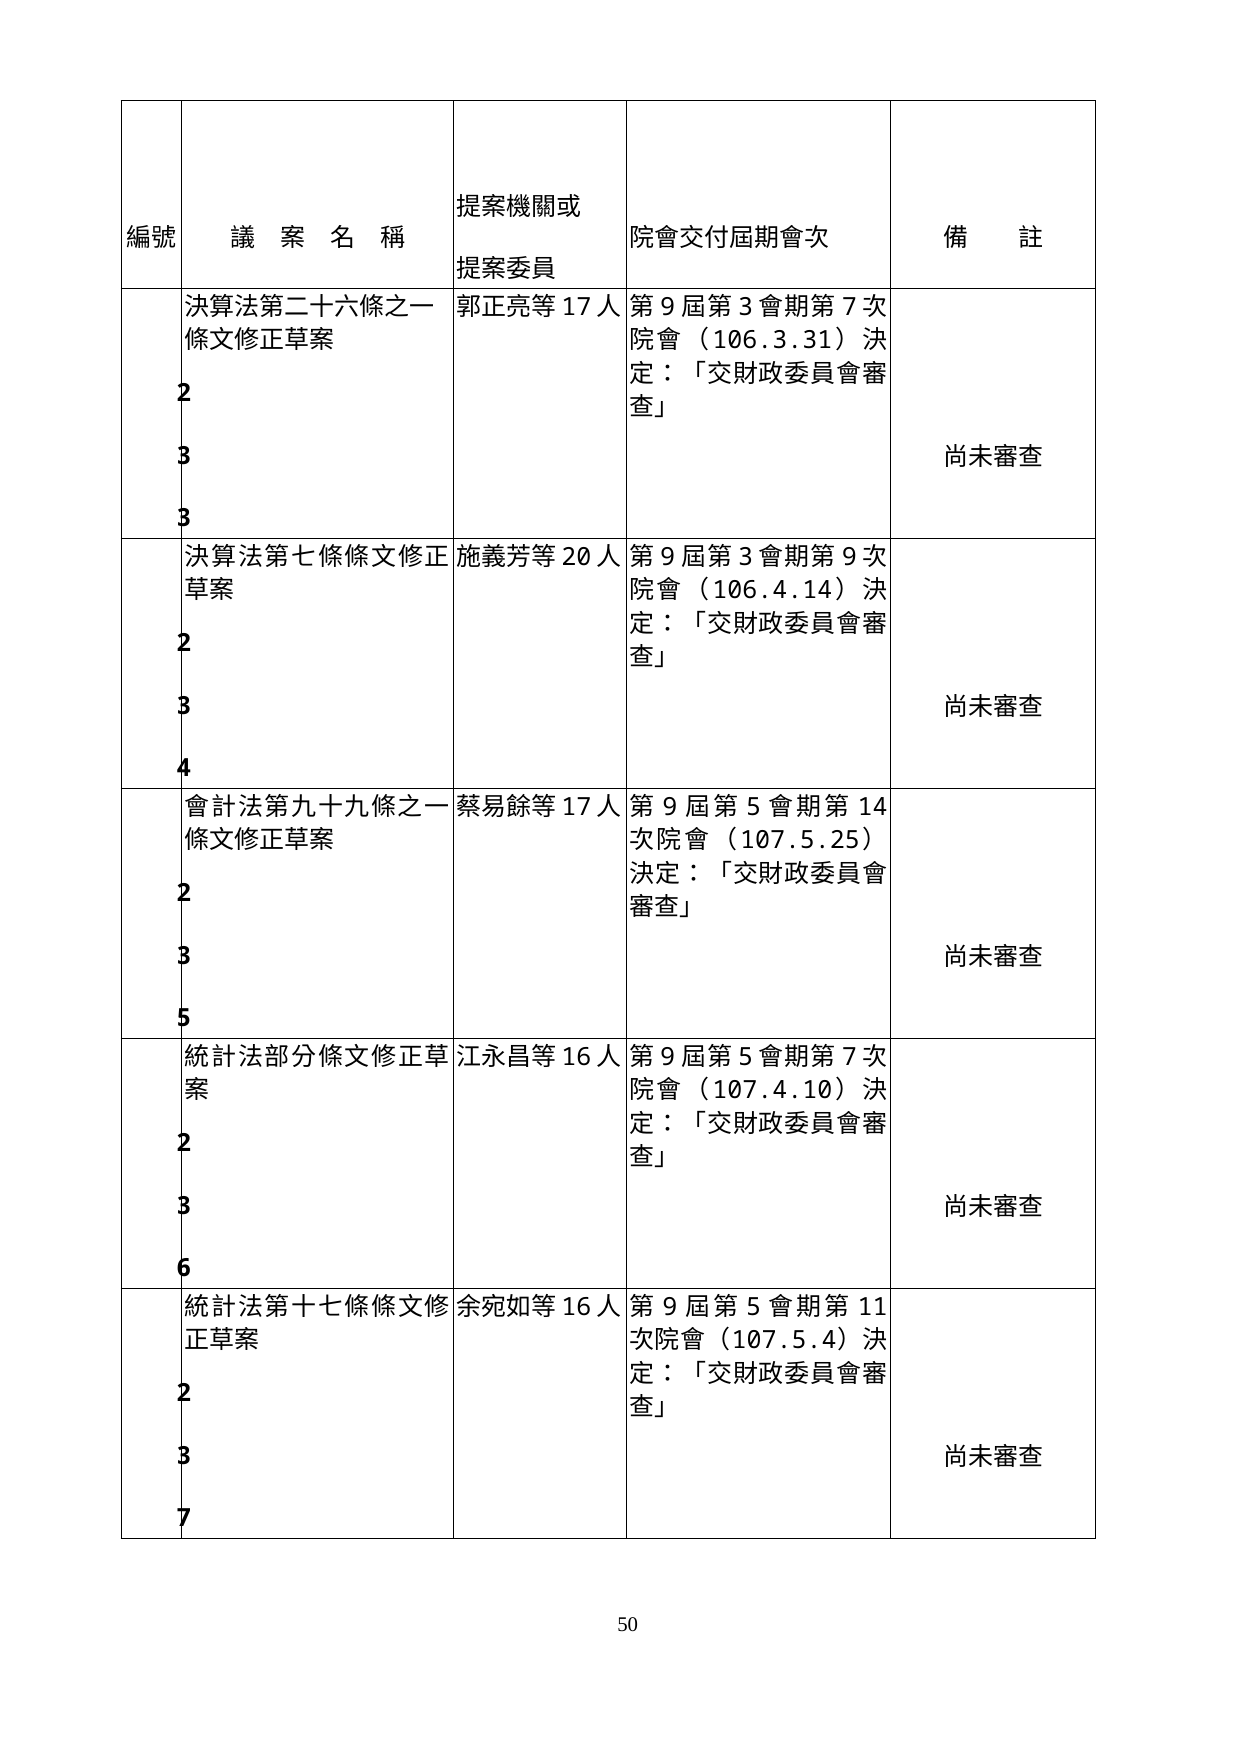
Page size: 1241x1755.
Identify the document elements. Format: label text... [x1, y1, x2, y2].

table_cell [122, 789, 181, 1038]
table_cell 尚未審查 [891, 789, 1095, 1038]
table_cell 統計法部分條文修正草案 [182, 1039, 453, 1288]
table_cell 尚未審查 [891, 1289, 1095, 1538]
table_cell 第9屆第5會期第14次院會（107.5.25）決定：「交財政委員會審查」 [627, 789, 890, 1038]
table_cell [122, 1039, 181, 1288]
table_cell [122, 1289, 181, 1538]
table_cell 余宛如等16人 [454, 1289, 626, 1538]
table_cell 尚未審查 [891, 1039, 1095, 1288]
table_cell 蔡易餘等17人 [454, 789, 626, 1038]
table_cell 第9屆第5會期第11次院會（107.5.4）決定：「交財政委員會審查」 [627, 1289, 890, 1538]
table_cell 尚未審查 [891, 289, 1095, 538]
table_cell 第9屆第3會期第9次院會（106.4.14）決定：「交財政委員會審查」 [627, 539, 890, 788]
table_cell 決算法第二十六條之一條文修正草案 [182, 289, 453, 538]
table_header 備 註 [891, 101, 1095, 288]
table_cell 統計法第十七條條文修正草案 [182, 1289, 453, 1538]
table_cell 施義芳等20人 [454, 539, 626, 788]
table_cell 郭正亮等17人 [454, 289, 626, 538]
table_cell 江永昌等16人 [454, 1039, 626, 1288]
table_cell 會計法第九十九條之一條文修正草案 [182, 789, 453, 1038]
table_header 編號 [122, 101, 181, 288]
table_cell 決算法第七條條文修正草案 [182, 539, 453, 788]
table_cell [122, 289, 181, 538]
table_cell 尚未審查 [891, 539, 1095, 788]
table_header 提案機關或 提案委員 [454, 101, 626, 288]
table_header 議 案 名 稱 [182, 101, 453, 288]
table_header 院會交付屆期會次 [627, 101, 890, 288]
table_cell 第9屆第5會期第7次院會（107.4.10）決定：「交財政委員會審查」 [627, 1039, 890, 1288]
table_cell [122, 539, 181, 788]
table_cell 第9屆第3會期第7次院會（106.3.31）決定：「交財政委員會審查」 [627, 289, 890, 538]
